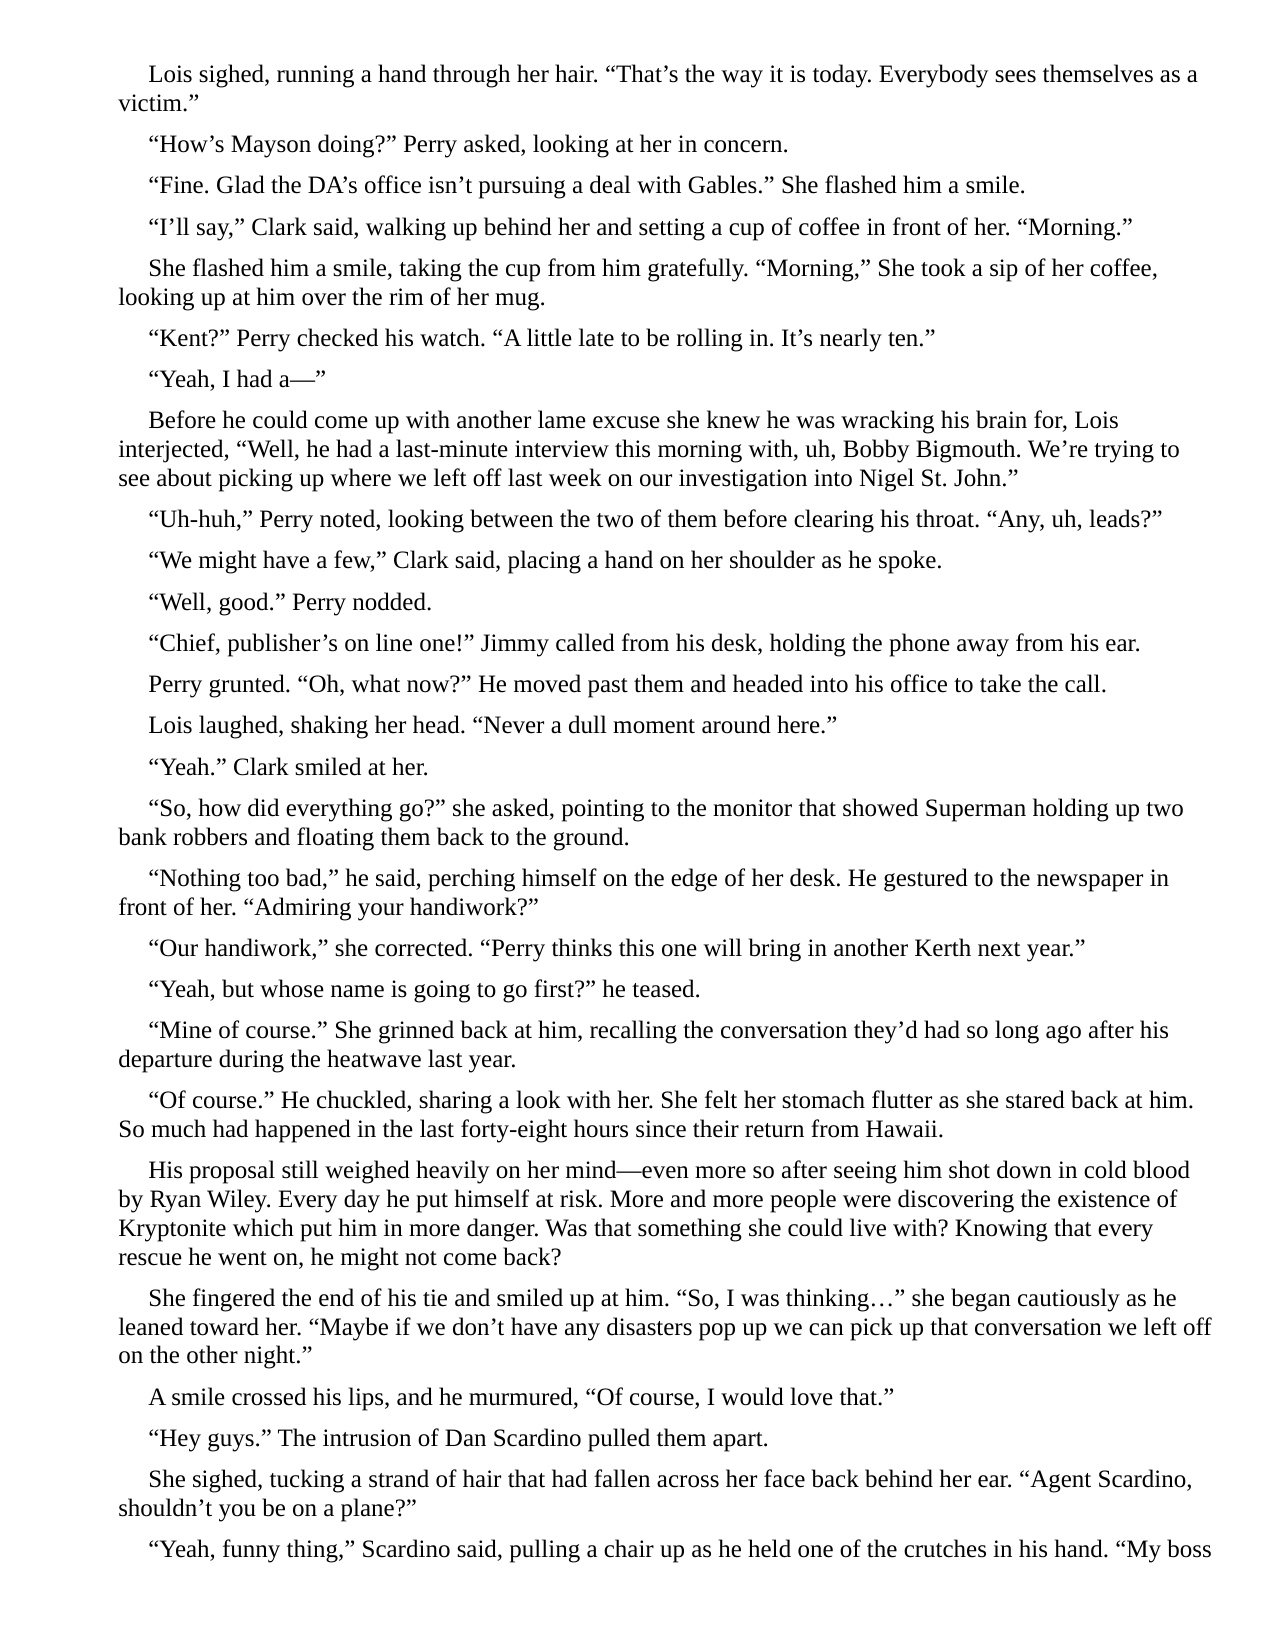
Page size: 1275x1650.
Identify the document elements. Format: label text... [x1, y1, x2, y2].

text His proposal still weighed heavily on her mind—even more so after seeing him shot down in cold blood by Ryan Wiley. Every day he put himself at risk. More and more people were discovering the existence of Kryptonite which put him in more danger. Was that something she could live with? Knowing that every rescue he went on, he might not come back? [118, 1155, 1216, 1270]
text “Hey guys.” The intrusion of Dan Scardino pulled them apart. [118, 1423, 1216, 1452]
text She fingered the end of his tie and smiled up at him. “So, I was thinking…” she began cautiously as he leaned toward her. “Maybe if we don’t have any disasters pop up we can pick up that conversation we left off on the other night.” [118, 1283, 1216, 1369]
text “Uh-huh,” Perry noted, looking between the two of them before clearing his throat. “Any, uh, leads?” [118, 504, 1216, 533]
text “Of course.” He chuckled, sharing a look with her. She felt her stomach flutter as she stared back at him. So much had happened in the last forty-eight hours since their return from Hawaii. [118, 1085, 1216, 1143]
text “So, how did everything go?” she asked, pointing to the monitor that showed Superman holding up two bank robbers and floating them back to the ground. [118, 793, 1216, 850]
text Perry grunted. “Oh, what now?” He moved past them and headed into his office to take the call. [118, 669, 1216, 698]
text She flashed him a smile, taking the cup from him gratefully. “Morning,” She took a sip of her coffee, looking up at him over the rim of her mug. [118, 253, 1216, 310]
text “Nothing too bad,” he said, perching himself on the edge of her desk. He gestured to the newspaper in front of her. “Admiring your handiwork?” [118, 863, 1216, 920]
text “Well, good.” Perry nodded. [118, 587, 1216, 615]
text “Fine. Glad the DA’s office isn’t pursuing a deal with Gables.” She flashed him a smile. [118, 170, 1216, 199]
text Lois laughed, shaking her head. “Never a dull moment around here.” [118, 710, 1216, 739]
text “Yeah, I had a—” [118, 364, 1216, 393]
text “Chief, publisher’s on line one!” Jimmy called from his desk, holding the phone away from his ear. [118, 628, 1216, 657]
text “Our handiwork,” she corrected. “Perry thinks this one will bring in another Kerth next year.” [118, 933, 1216, 962]
text “I’ll say,” Clark said, walking up behind her and setting a cup of coffee in front of her. “Morning.” [118, 212, 1216, 240]
text “How’s Mayson doing?” Perry asked, looking at her in concern. [118, 129, 1216, 158]
text “Kent?” Perry checked his watch. “A little late to be rolling in. It’s nearly ten.” [118, 323, 1216, 352]
text “Mine of course.” She grinned back at him, recalling the conversation they’d had so long ago after his departure during the heatwave last year. [118, 1015, 1216, 1073]
text “Yeah, but whose name is going to go first?” he teased. [118, 974, 1216, 1003]
text She sighed, tucking a strand of hair that had fallen across her face back behind her ear. “Agent Scardino, shouldn’t you be on a plane?” [118, 1464, 1216, 1522]
text “Yeah.” Clark smiled at her. [118, 752, 1216, 780]
text Lois sighed, running a hand through her hair. “That’s the way it is today. Everybody sees themselves as a victim.” [118, 59, 1216, 117]
text A smile crossed his lips, and he murmured, “Of course, I would love that.” [118, 1382, 1216, 1410]
text Before he could come up with another lame excuse she knew he was wracking his brain for, Lois interjected, “Well, he had a last-minute interview this morning with, uh, Bobby Bigmouth. We’re trying to see about picking up where we left off last week on our investigation into Nigel St. John.” [118, 405, 1216, 492]
text “We might have a few,” Clark said, placing a hand on her shoulder as he spoke. [118, 545, 1216, 574]
text “Yeah, funny thing,” Scardino said, pulling a chair up as he held one of the crutches in his hand. “My boss [118, 1534, 1216, 1563]
